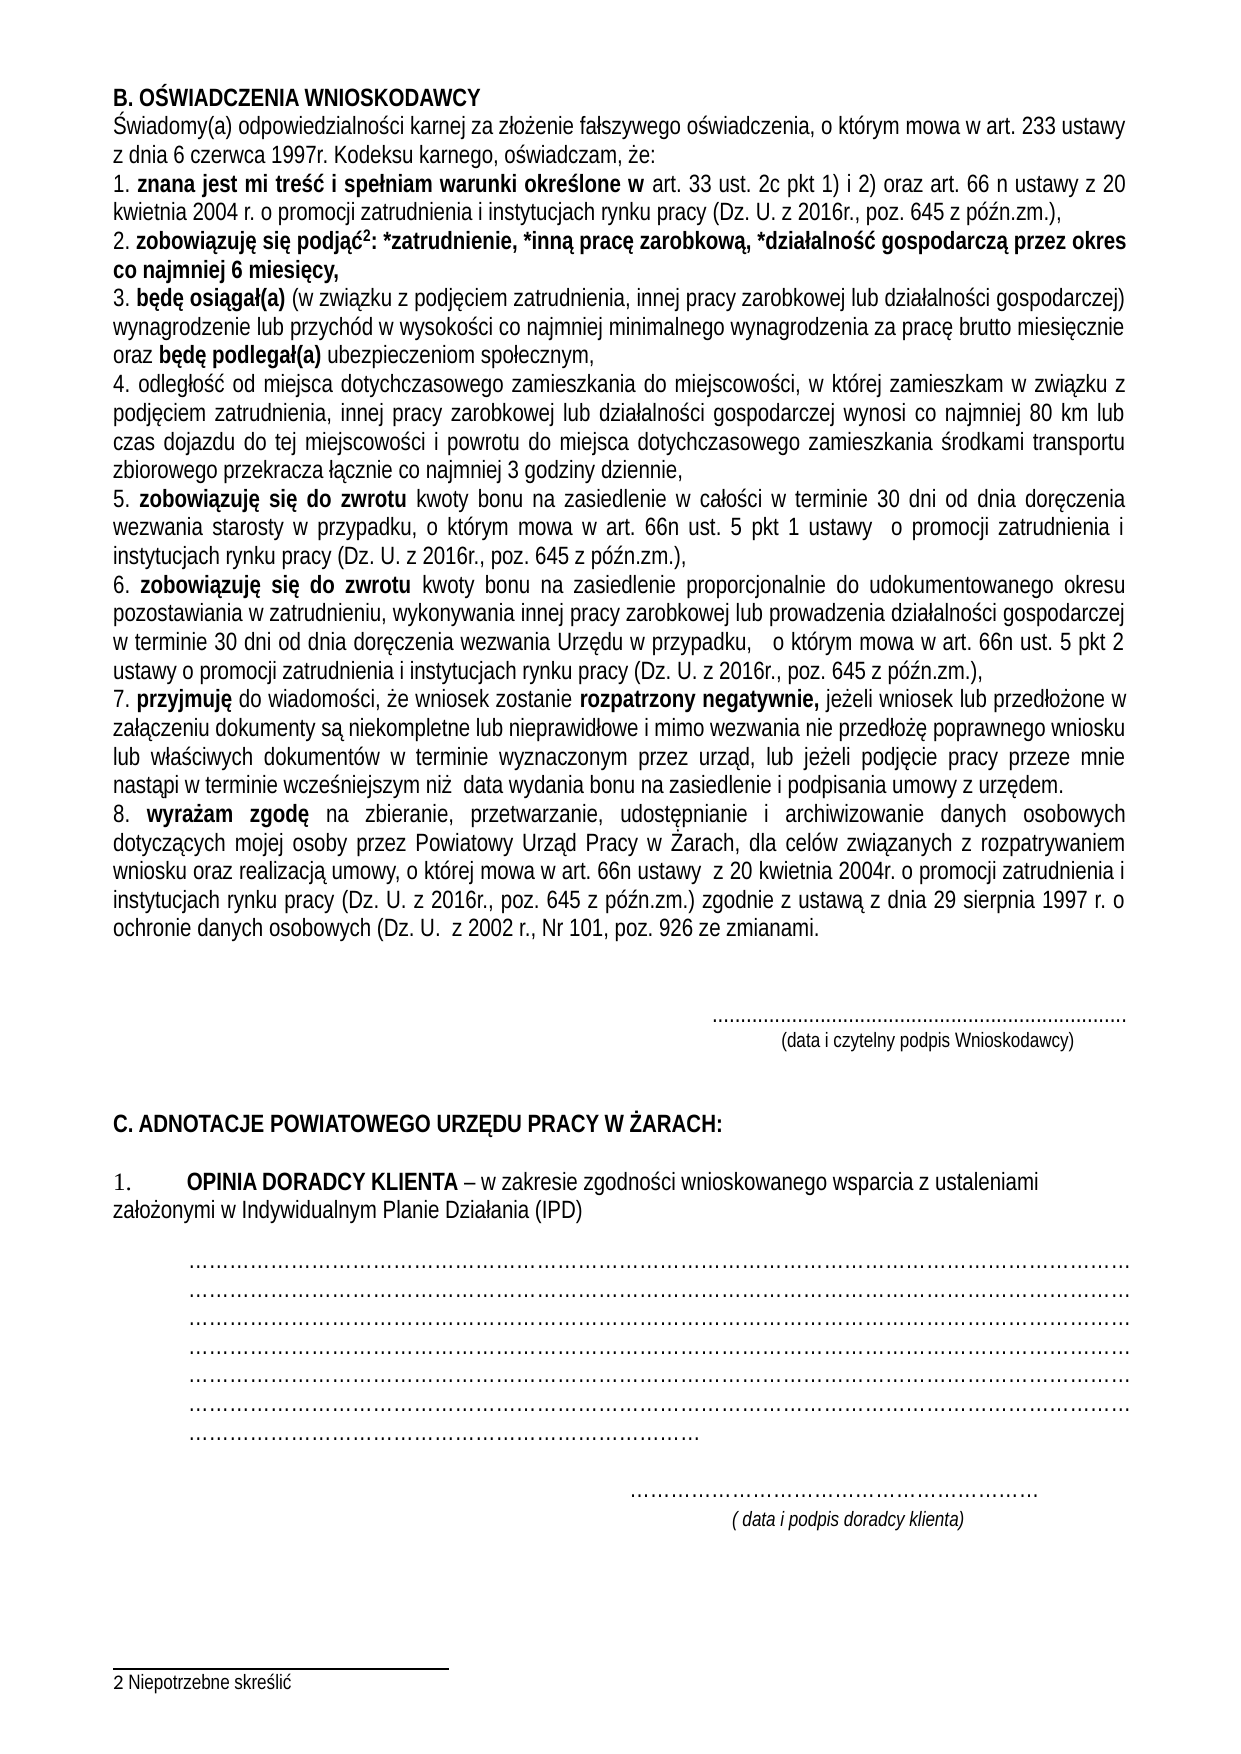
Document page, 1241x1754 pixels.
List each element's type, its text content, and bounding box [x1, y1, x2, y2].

text 5. zobowiązuję się do zwrotu kwoty bonu na zasiedlenie w całości w terminie 30 dni od dnia doręczenia wezwania starosty w przypadku, o którym mowa w art. 66n ust. 5 pkt 1 ustawy o promocji zatrudnienia i instytucjach rynku pracy (Dz. U. z 2016r., poz. 645 z późn.zm.), [113, 484, 1127, 570]
text Świadomy(a) odpowiedzialności karnej za złożenie fałszywego oświadczenia, o którym mowa w art. 233 ustawy z dnia 6 czerwca 1997r. Kodeksu karnego, oświadczam, że: [113, 111, 1127, 169]
text 6. zobowiązuję się do zwrotu kwoty bonu na zasiedlenie proporcjonalnie do udokumentowanego okresu pozostawiania w zatrudnieniu, wykonywania innej pracy zarobkowej lub prowadzenia działalności gospodarczej w terminie 30 dni od dnia doręczenia wezwania Urzędu w przypadku, o którym mowa w art. 66n ust. 5 pkt 2 ustawy o promocji zatrudnienia i instytucjach rynku pracy (Dz. U. z 2016r., poz. 645 z późn.zm.), [113, 570, 1127, 684]
text ......................................................................... [113, 999, 1127, 1028]
text 1. znana jest mi treść i spełniam warunki określone w art. 33 ust. 2c pkt 1) i 2) oraz art. 66 n ustawy z 20 kwietnia 2004 r. o promocji zatrudnienia i instytucjach rynku pracy (Dz. U. z 2016r., poz. 645 z późn.zm.), [113, 169, 1127, 226]
text C. ADNOTACJE POWIATOWEGO URZĘDU PRACY W ŻARACH: [113, 1109, 1127, 1138]
text B. OŚWIADCZENIA WNIOSKODAWCY [113, 83, 1127, 111]
text Niepotrzebne skreślić [113, 1669, 1127, 1695]
text 4. odległość od miejsca dotychczasowego zamieszkania do miejscowości, w której zamieszkam w związku z podjęciem zatrudnienia, innej pracy zarobkowej lub działalności gospodarczej wynosi co najmniej 80 km lub czas dojazdu do tej miejscowości i powrotu do miejsca dotychczasowego zamieszkania środkami transportu zbiorowego przekracza łącznie co najmniej 3 godziny dziennie, [113, 369, 1127, 484]
text 8. wyrażam zgodę na zbieranie, przetwarzanie, udostępnianie i archiwizowanie danych osobowych dotyczących mojej osoby przez Powiatowy Urząd Pracy w Żarach, dla celów związanych z rozpatrywaniem wniosku oraz realizacją umowy, o której mowa w art. 66n ustawy z 20 kwietnia 2004r. o promocji zatrudnienia i instytucjach rynku pracy (Dz. U. z 2016r., poz. 645 z późn.zm.) zgodnie z ustawą z dnia 29 sierpnia 1997 r. o ochronie danych osobowych (Dz. U. z 2002 r., Nr 101, poz. 926 ze zmianami. [113, 799, 1127, 942]
text 7. przyjmuję do wiadomości, że wniosek zostanie rozpatrzony negatywnie, jeżeli wniosek lub przedłożone w załączeniu dokumenty są niekompletne lub nieprawidłowe i mimo wezwania nie przedłożę poprawnego wniosku lub właściwych dokumentów w terminie wyznaczonym przez urząd, lub jeżeli podjęcie pracy przeze mnie nastąpi w terminie wcześniejszym niż data wydania bonu na zasiedlenie i podpisania umowy z urzędem. [113, 684, 1127, 799]
list OPINIA DORADCY KLIENTA – w zakresie zgodności wnioskowanego wsparcia z ustaleniami założonymi w Indywidualnym Planie Działania (IPD) [113, 1167, 1142, 1224]
text (data i czytelny podpis Wnioskodawcy) [113, 1028, 1127, 1052]
text ………………………………………………………………………………………………………………………………………………………………………………………………………………………………………………………………………………………………………………………………………………………………………………………………………………………………………………………………………………………………………………………………………………………………………………………………………………………………………………………………………………………………………………………………………………………………………………………………………………………………… [188, 1245, 1142, 1445]
text 2. zobowiązuję się podjąć: *zatrudnienie, *inną pracę zarobkową, *działalność gospodarczą przez okres co najmniej 6 miesięcy, [113, 226, 1127, 283]
text 3. będę osiągał(a) (w związku z podjęciem zatrudnienia, innej pracy zarobkowej lub działalności gospodarczej) wynagrodzenie lub przychód w wysokości co najmniej minimalnego wynagrodzenia za pracę brutto miesięcznie oraz będę podlegał(a) ubezpieczeniom społecznym, [113, 283, 1127, 369]
text …………………………………………………… ( data i podpis doradcy klienta) [113, 1474, 1127, 1531]
